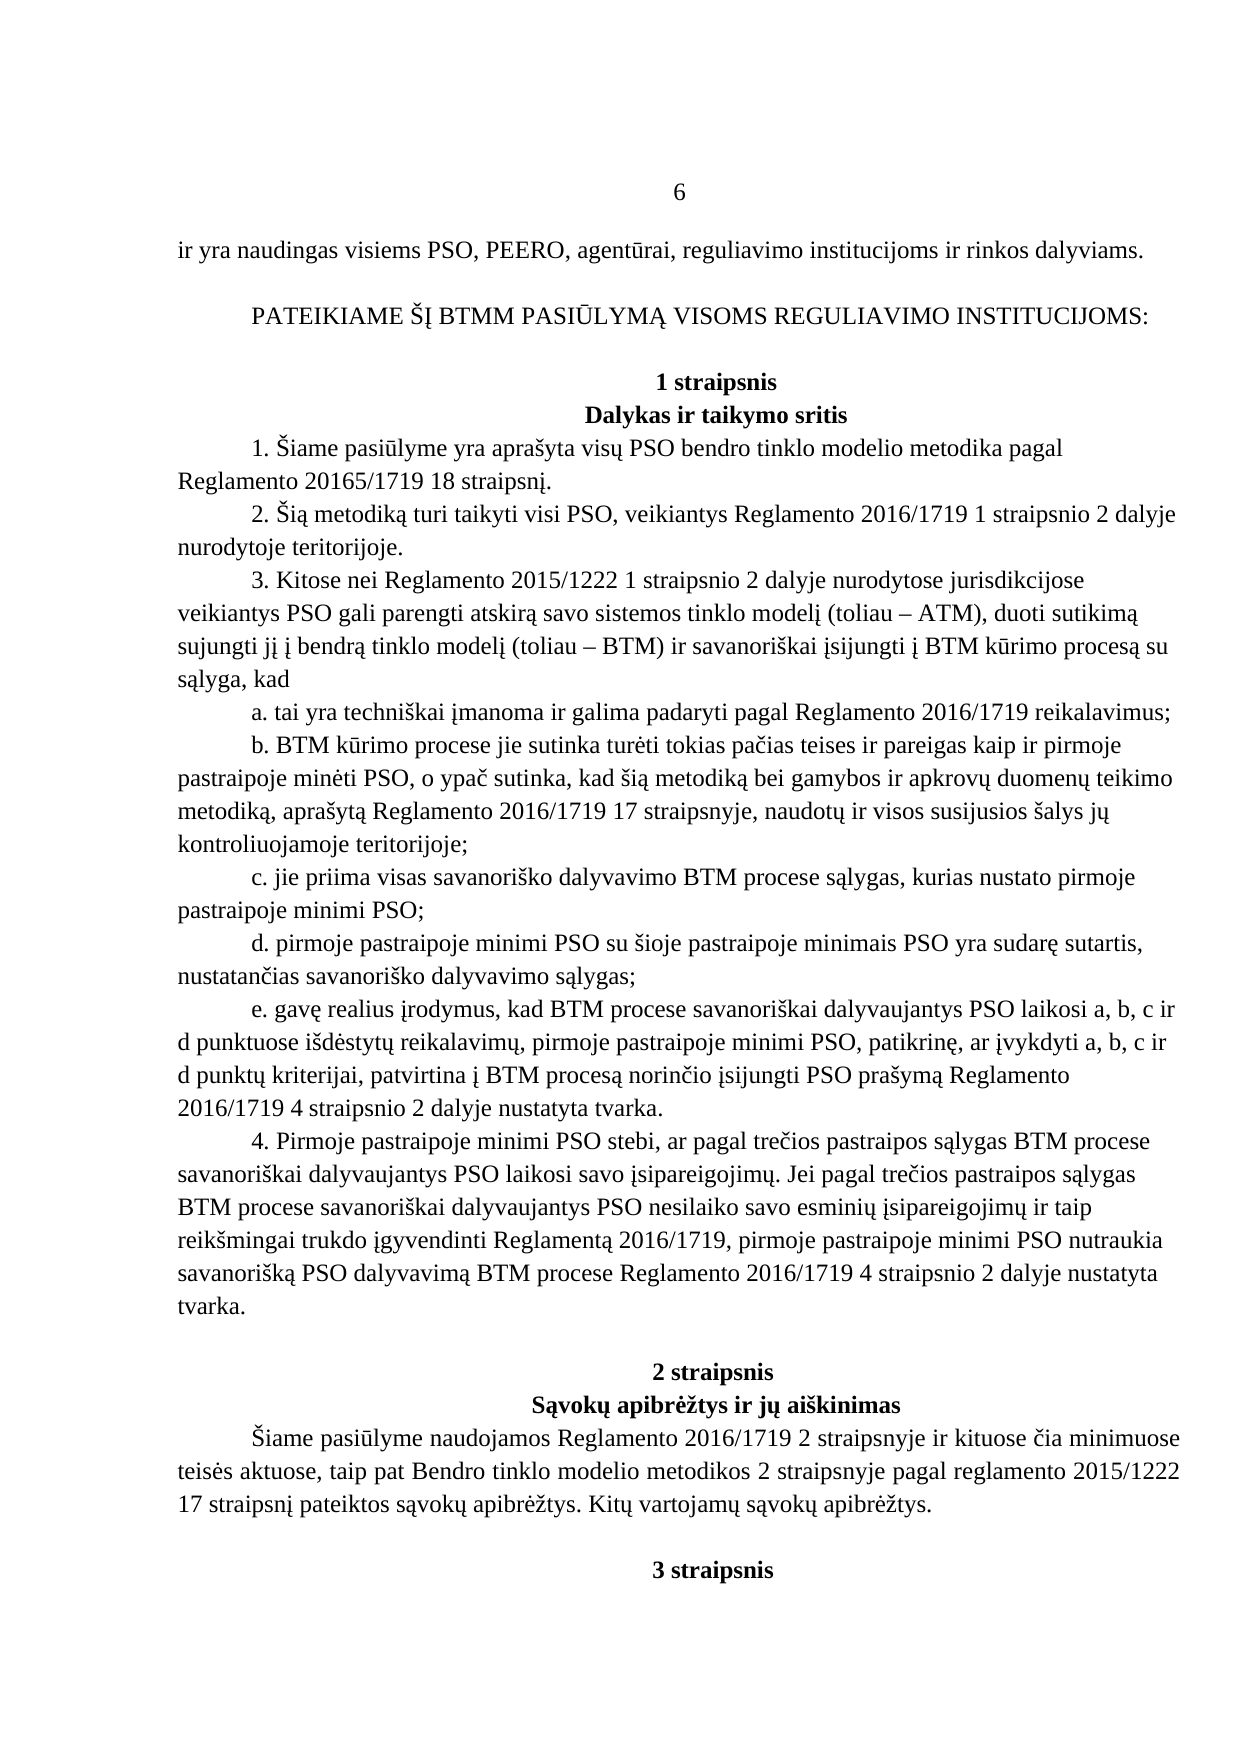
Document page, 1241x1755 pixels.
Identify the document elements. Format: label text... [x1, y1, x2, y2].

text 1 straipsnis [177, 367, 1181, 396]
text PATEIKIAME ŠĮ BTMM PASIŪLYMĄ VISOMS REGULIAVIMO INSTITUCIJOMS: [177, 301, 1181, 329]
text b. BTM kūrimo procese jie sutinka turėti tokias pačias teises ir pareigas kaip ir pirmoje pastraipoje minėti PSO, o ypač sutinka, kad šią metodiką bei gamybos ir apkrovų duomenų teikimo metodiką, aprašytą Reglamento 2016/1719 17 straipsnyje, naudotų ir visos susijusios šalys jų kontroliuojamoje teritorijoje; [177, 730, 1181, 858]
text e. gavę realius įrodymus, kad BTM procese savanoriškai dalyvaujantys PSO laikosi a, b, c ir d punktuose išdėstytų reikalavimų, pirmoje pastraipoje minimi PSO, patikrinę, ar įvykdyti a, b, c ir d punktų kriterijai, patvirtina į BTM procesą norinčio įsijungti PSO prašymą Reglamento 2016/1719 4 straipsnio 2 dalyje nustatyta tvarka. [177, 994, 1181, 1122]
text 3 straipsnis [177, 1556, 1181, 1584]
text 2 straipsnis [177, 1357, 1181, 1386]
text 2. Šią metodiką turi taikyti visi PSO, veikiantys Reglamento 2016/1719 1 straipsnio 2 dalyje nurodytoje teritorijoje. [177, 499, 1181, 561]
text a. tai yra techniškai įmanoma ir galima padaryti pagal Reglamento 2016/1719 reikalavimus; [177, 697, 1181, 726]
text c. jie priima visas savanoriško dalyvavimo BTM procese sąlygas, kurias nustato pirmoje pastraipoje minimi PSO; [177, 862, 1181, 924]
text 1. Šiame pasiūlyme yra aprašyta visų PSO bendro tinklo modelio metodika pagal Reglamento 20165/1719 18 straipsnį. [177, 433, 1181, 494]
text d. pirmoje pastraipoje minimi PSO su šioje pastraipoje minimais PSO yra sudarę sutartis, nustatančias savanoriško dalyvavimo sąlygas; [177, 928, 1181, 990]
text ir yra naudingas visiems PSO, PEERO, agentūrai, reguliavimo institucijoms ir rinkos dalyviams. [177, 235, 1181, 263]
text Sąvokų apibrėžtys ir jų aiškinimas [177, 1390, 1181, 1419]
text 3. Kitose nei Reglamento 2015/1222 1 straipsnio 2 dalyje nurodytose jurisdikcijose veikiantys PSO gali parengti atskirą savo sistemos tinklo modelį (toliau – ATM), duoti sutikimą sujungti jį į bendrą tinklo modelį (toliau – BTM) ir savanoriškai įsijungti į BTM kūrimo procesą su sąlyga, kad [177, 565, 1181, 693]
text Šiame pasiūlyme naudojamos Reglamento 2016/1719 2 straipsnyje ir kituose čia minimuose teisės aktuose, taip pat Bendro tinklo modelio metodikos 2 straipsnyje pagal reglamento 2015/1222 17 straipsnį pateiktos sąvokų apibrėžtys. Kitų vartojamų sąvokų apibrėžtys. [177, 1423, 1181, 1518]
text 4. Pirmoje pastraipoje minimi PSO stebi, ar pagal trečios pastraipos sąlygas BTM procese savanoriškai dalyvaujantys PSO laikosi savo įsipareigojimų. Jei pagal trečios pastraipos sąlygas BTM procese savanoriškai dalyvaujantys PSO nesilaiko savo esminių įsipareigojimų ir taip reikšmingai trukdo įgyvendinti Reglamentą 2016/1719, pirmoje pastraipoje minimi PSO nutraukia savanorišką PSO dalyvavimą BTM procese Reglamento 2016/1719 4 straipsnio 2 dalyje nustatyta tvarka. [177, 1126, 1181, 1320]
text Dalykas ir taikymo sritis [177, 400, 1181, 428]
